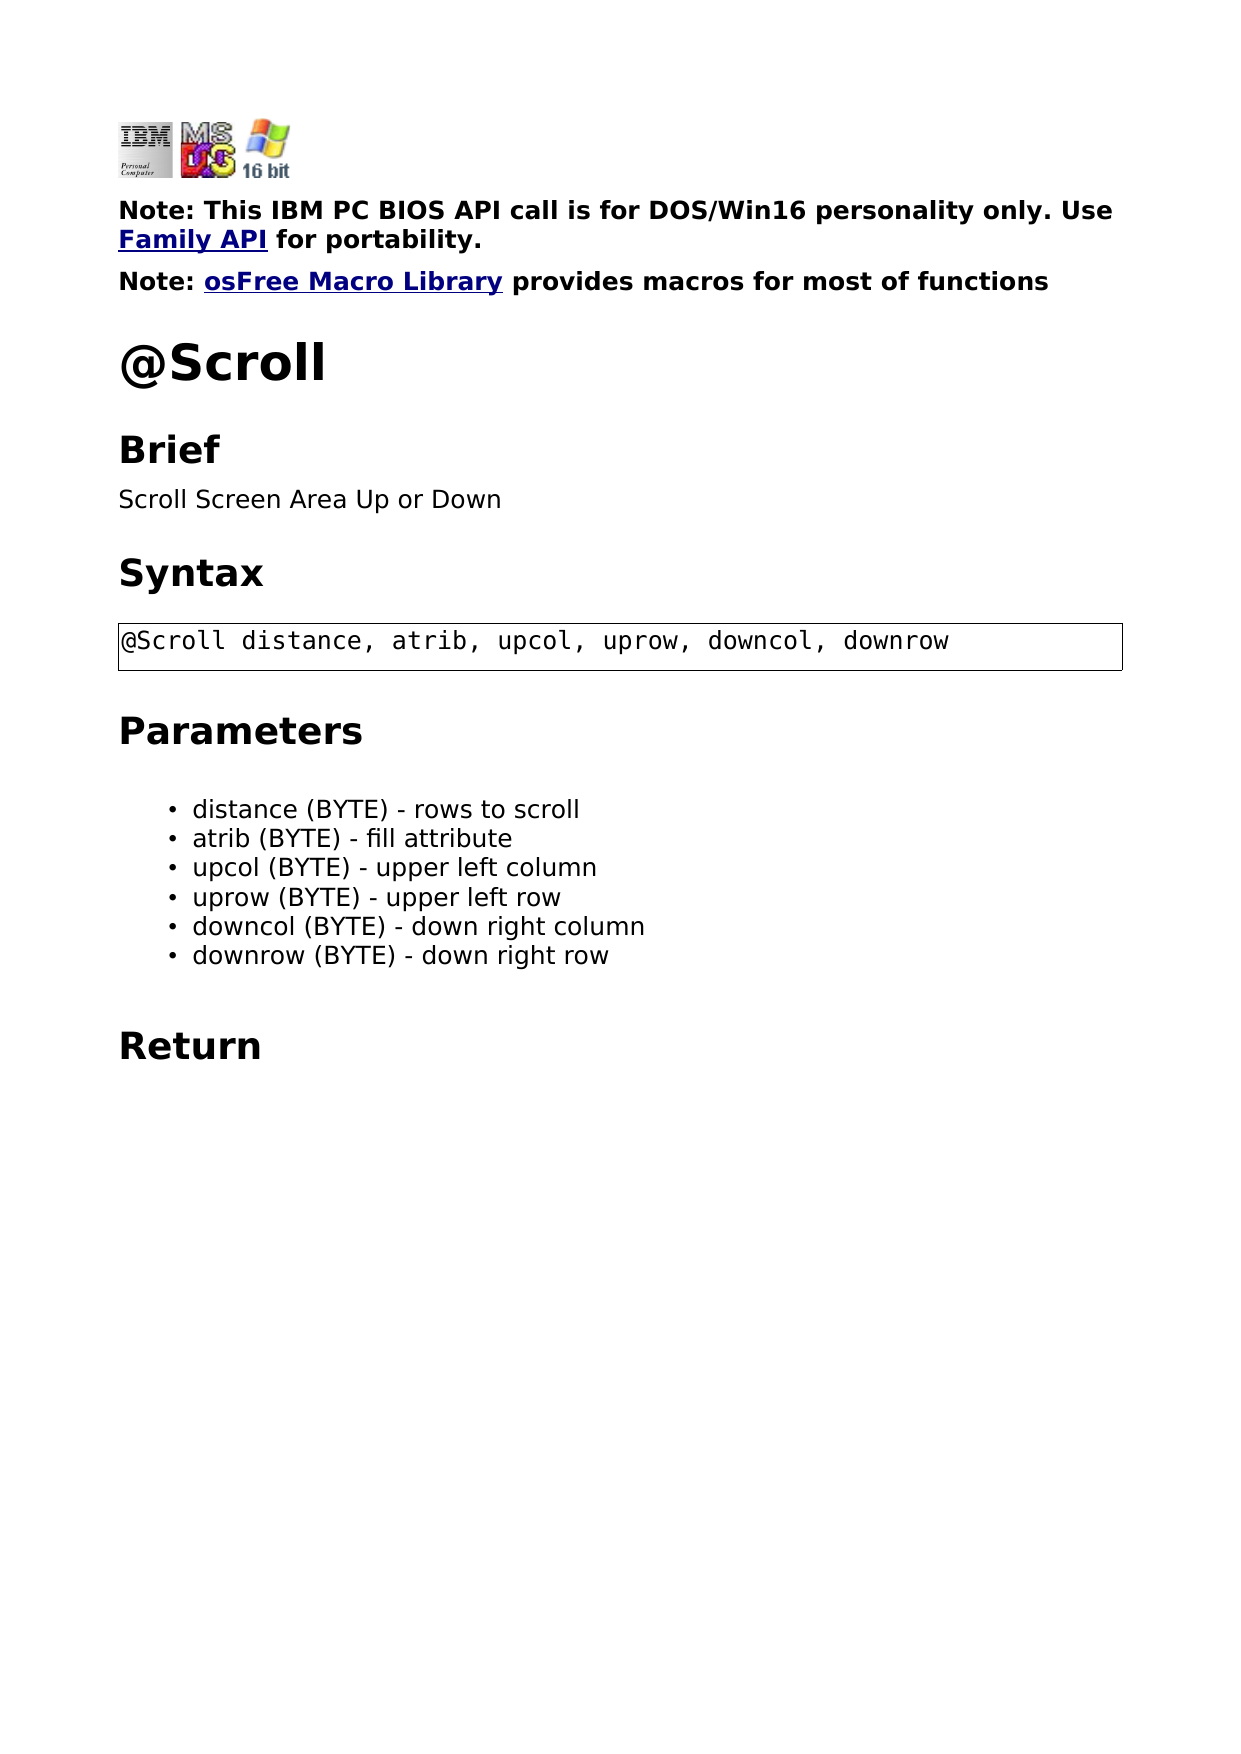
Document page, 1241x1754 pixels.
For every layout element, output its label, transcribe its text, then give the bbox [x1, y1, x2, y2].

text Scroll Screen Area Up or Down [118, 485, 1122, 514]
picture [118, 122, 173, 178]
subtitle Return [118, 1025, 1122, 1068]
picture [180, 122, 236, 178]
subtitle Syntax [118, 552, 1122, 596]
table_header @Scroll distance, atrib, upcol, uprow, downcol, downrow [119, 624, 1122, 670]
text Note: osFree Macro Library provides macros for most of functions [118, 267, 1122, 296]
list downrow (BYTE) - down right row [177, 941, 1122, 970]
subtitle @Scroll [118, 333, 1122, 392]
list downcol (BYTE) - down right column [177, 912, 1122, 941]
picture [243, 118, 291, 178]
subtitle Parameters [118, 710, 1122, 753]
list distance (BYTE) - rows to scroll [177, 795, 1122, 824]
list uprow (BYTE) - upper left row [177, 883, 1122, 912]
text Note: This IBM PC BIOS API call is for DOS/Win16 personality only. Use Family API for portability. [118, 196, 1122, 254]
subtitle Brief [118, 429, 1122, 473]
list upcol (BYTE) - upper left column [177, 854, 1122, 883]
list atrib (BYTE) - fill attribute [177, 824, 1122, 854]
